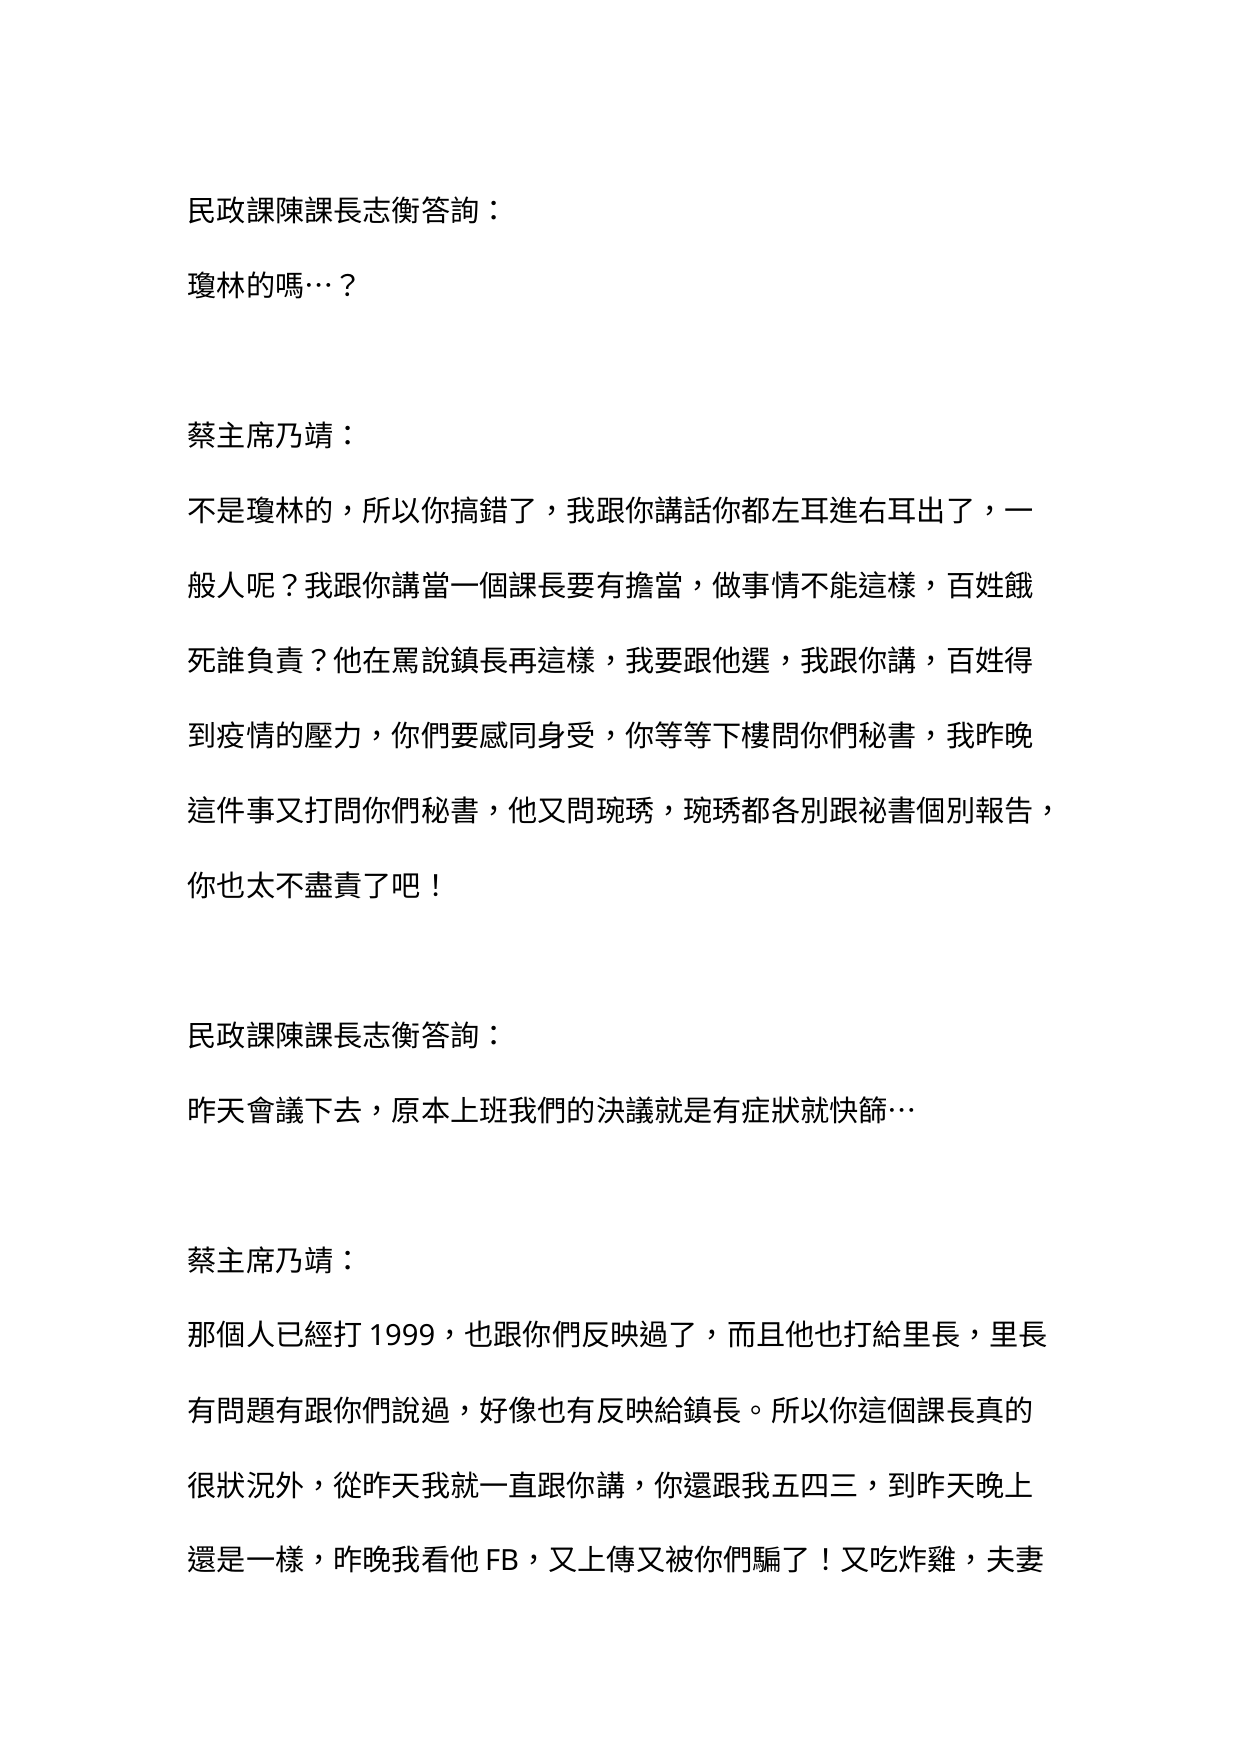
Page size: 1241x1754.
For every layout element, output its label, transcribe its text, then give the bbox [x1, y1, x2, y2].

text 民政課陳課長志衡答詢： [187, 164, 1053, 239]
text 昨天會議下去，原本上班我們的決議就是有症狀就快篩… [187, 1064, 1053, 1214]
text 瓊林的嗎…？ [187, 239, 1053, 314]
text 蔡主席乃靖： [187, 1214, 1053, 1289]
text 民政課陳課長志衡答詢： [187, 989, 1053, 1064]
text 那個人已經打1999，也跟你們反映過了，而且他也打給里長，里長有問題有跟你們說過，好像也有反映給鎮長。所以你這個課長真的很狀況外，從昨天我就一直跟你講，你還跟我五四三，到昨天晚上還是一樣，昨晚我看他FB，又上傳又被你們騙了！又吃炸雞，夫妻兩自己在家。我是覺得你們要感同身受，人家跟你反映，跟你拜託，我也跟你拜託，結果你左進右出。 [187, 1289, 1053, 1589]
text 蔡主席乃靖： [187, 389, 1053, 464]
text 不是瓊林的，所以你搞錯了，我跟你講話你都左耳進右耳出了，一般人呢？我跟你講當一個課長要有擔當，做事情不能這樣，百姓餓死誰負責？他在罵說鎮長再這樣，我要跟他選，我跟你講，百姓得到疫情的壓力，你們要感同身受，你等等下樓問你們秘書，我昨晚這件事又打問你們秘書，他又問琬琇，琬琇都各別跟祕書個別報告，你也太不盡責了吧！ [187, 464, 1053, 914]
